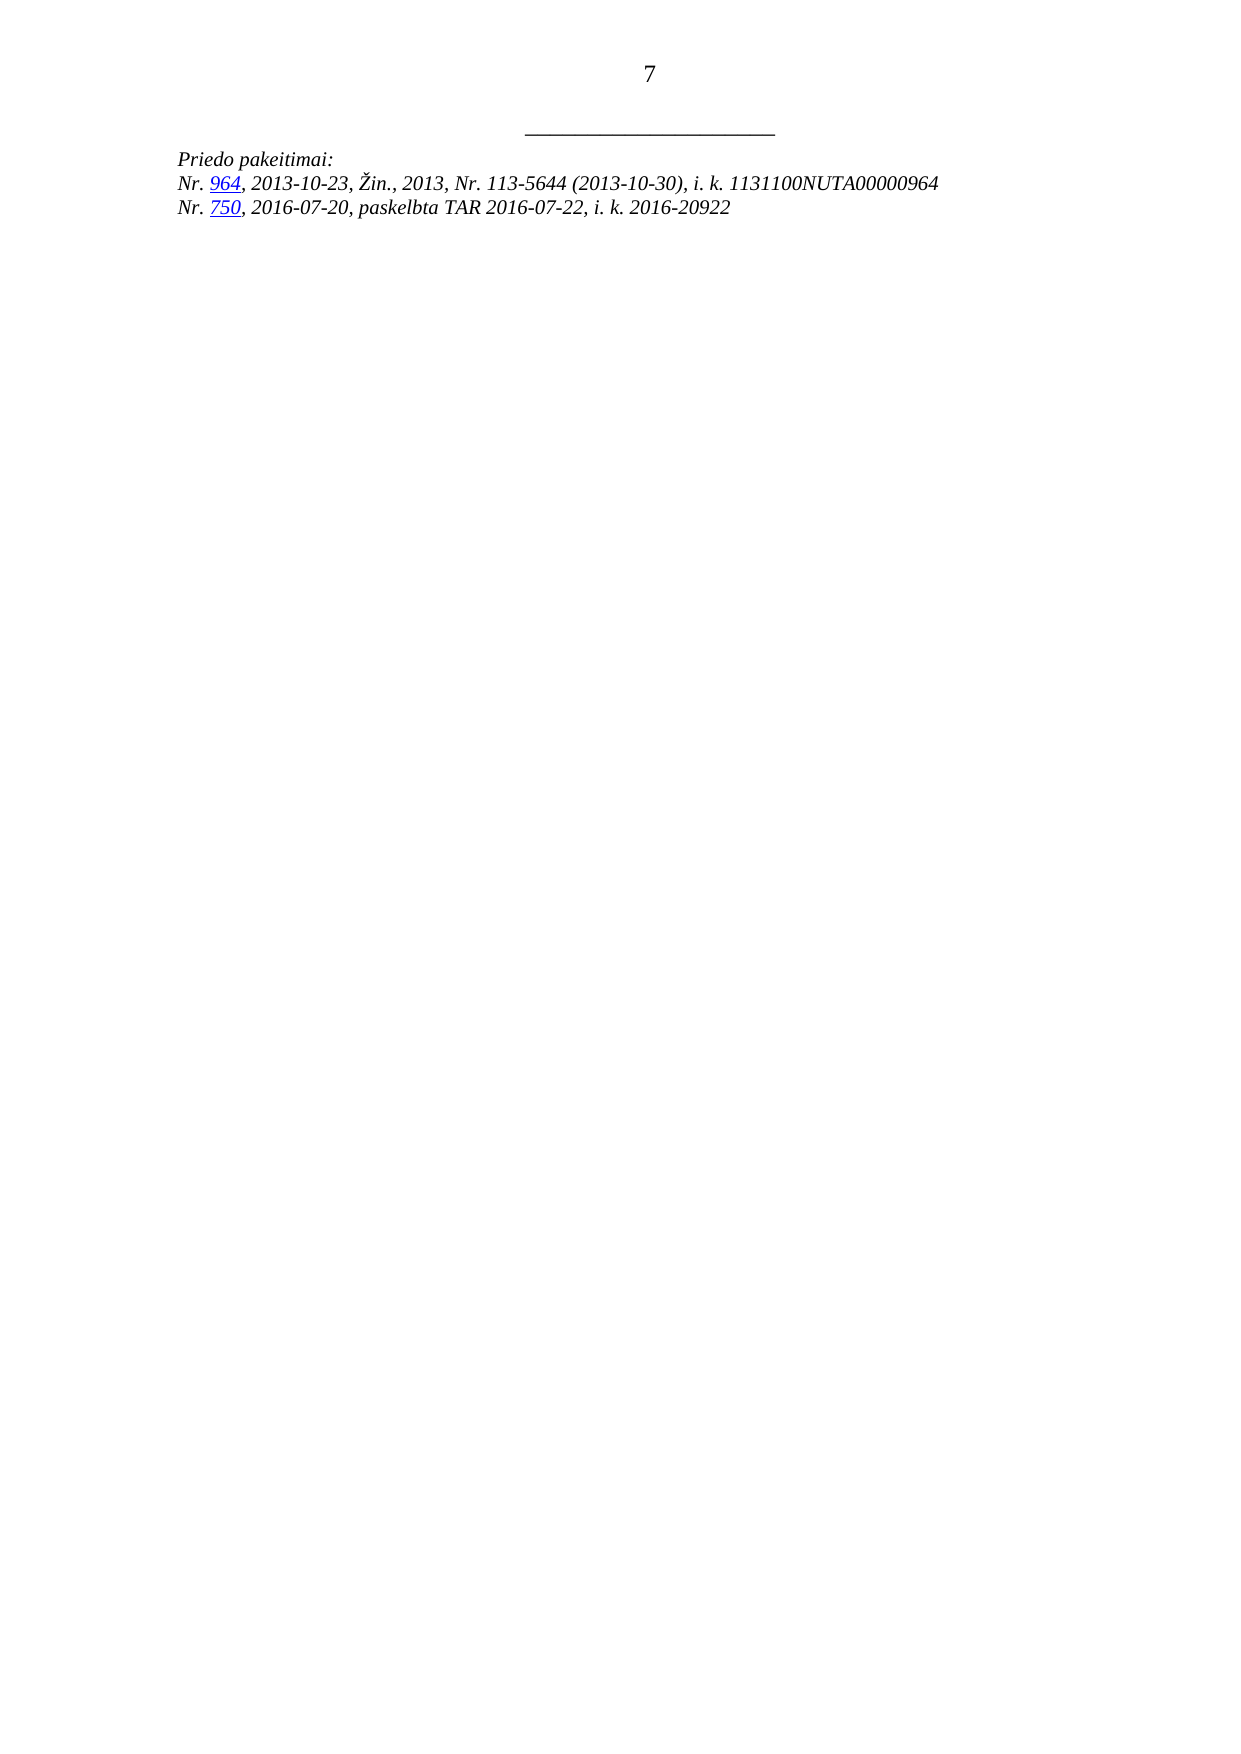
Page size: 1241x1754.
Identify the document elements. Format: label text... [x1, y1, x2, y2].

text Priedo pakeitimai: [177, 147, 1122, 171]
text Nr. 750, 2016-07-20, paskelbta TAR 2016-07-22, i. k. 2016-20922 [177, 195, 1122, 219]
text –––––––––––––––––––– [177, 118, 1122, 147]
text Nr. 964, 2013-10-23, Žin., 2013, Nr. 113-5644 (2013-10-30), i. k. 1131100NUTA00000964 [177, 171, 1122, 195]
